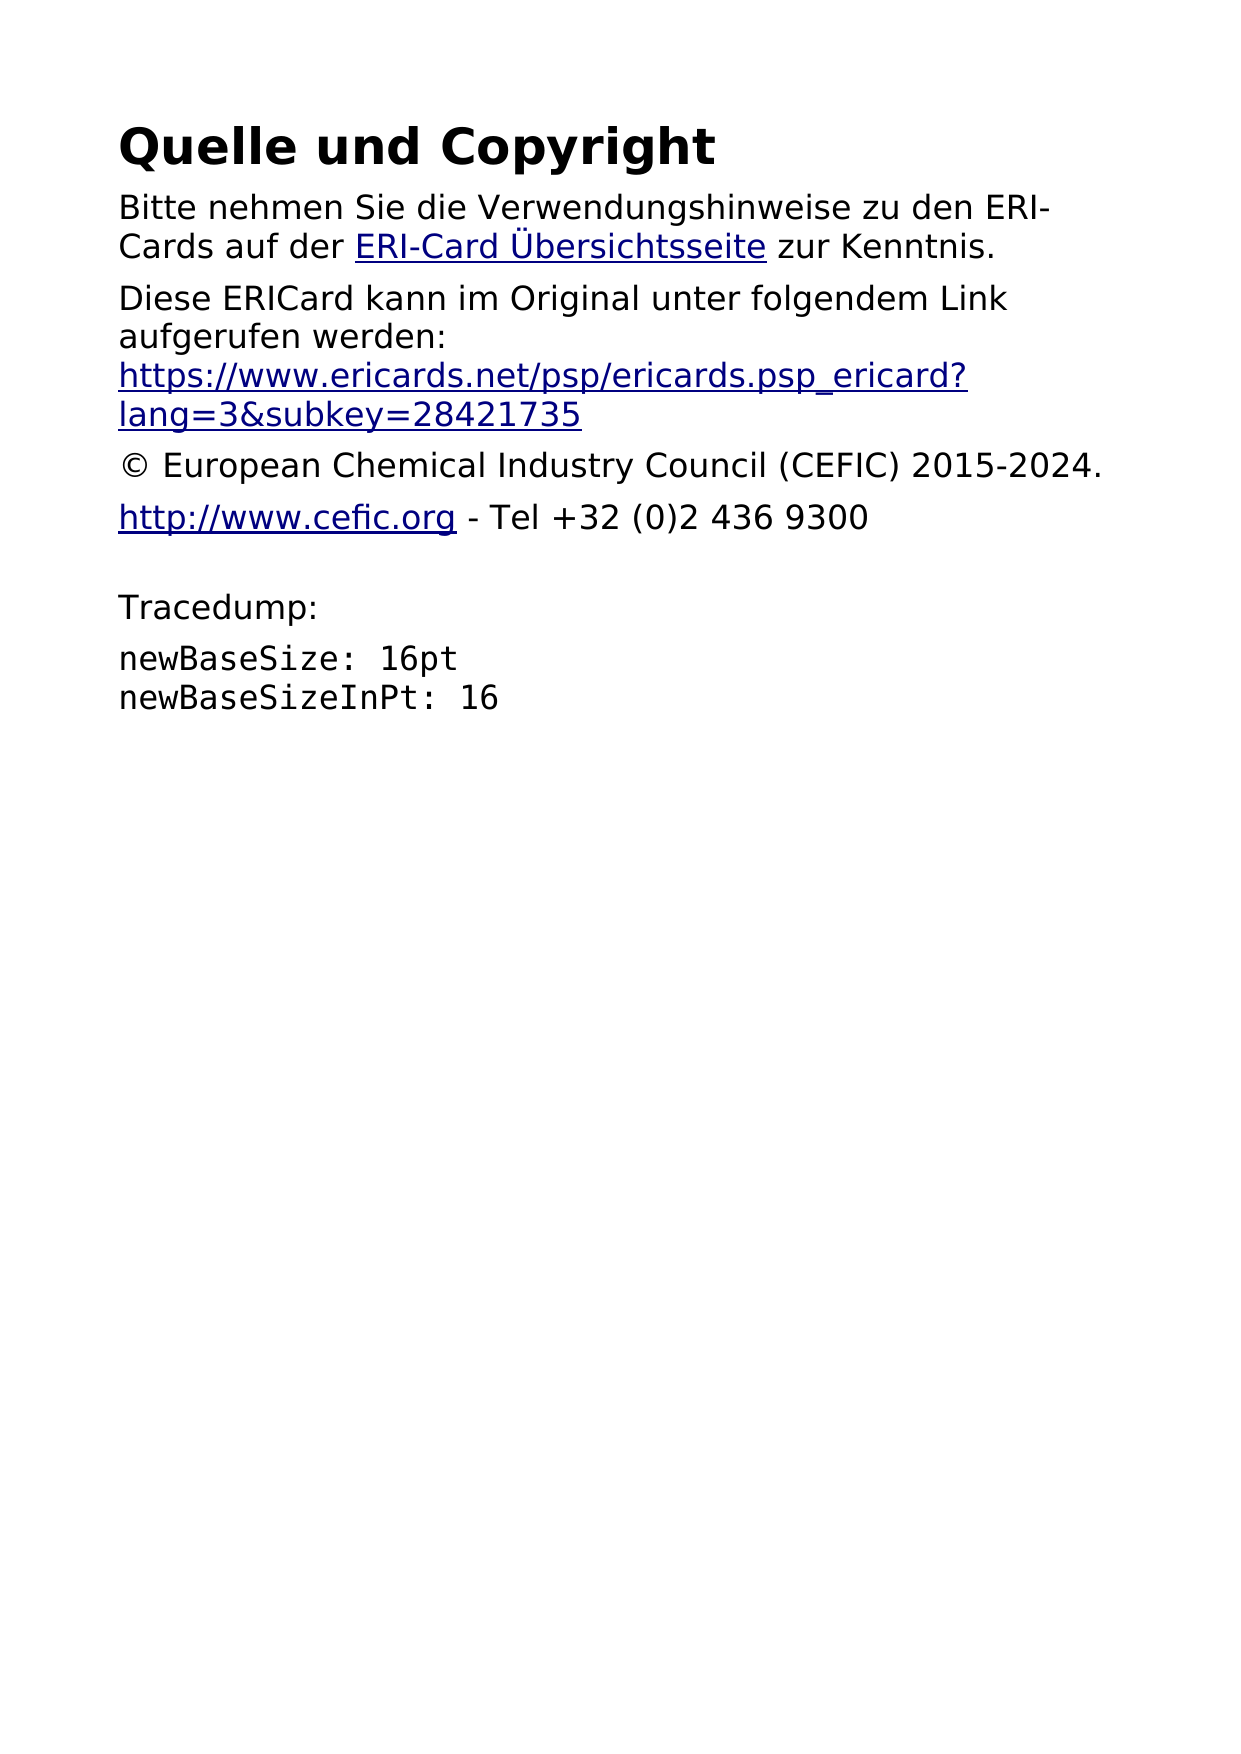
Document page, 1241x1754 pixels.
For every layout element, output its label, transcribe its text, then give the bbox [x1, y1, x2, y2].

text © European Chemical Industry Council (CEFIC) 2015-2024. [118, 447, 1122, 486]
text newBaseSize: 16pt newBaseSizeInPt: 16 [118, 640, 1122, 718]
text Diese ERICard kann im Original unter folgendem Link aufgerufen werden: https://www.ericards.net/psp/ericards.psp_ericard?lang=3&subkey=28421735 [118, 279, 1122, 434]
subtitle Quelle und Copyright [118, 118, 1122, 176]
text Tracedump: [118, 550, 1122, 627]
text http://www.cefic.org - Tel +32 (0)2 436 9300 [118, 498, 1122, 537]
text Bitte nehmen Sie die Verwendungshinweise zu den ERI-Cards auf der ERI-Card Übersichtsseite zur Kenntnis. [118, 189, 1122, 267]
